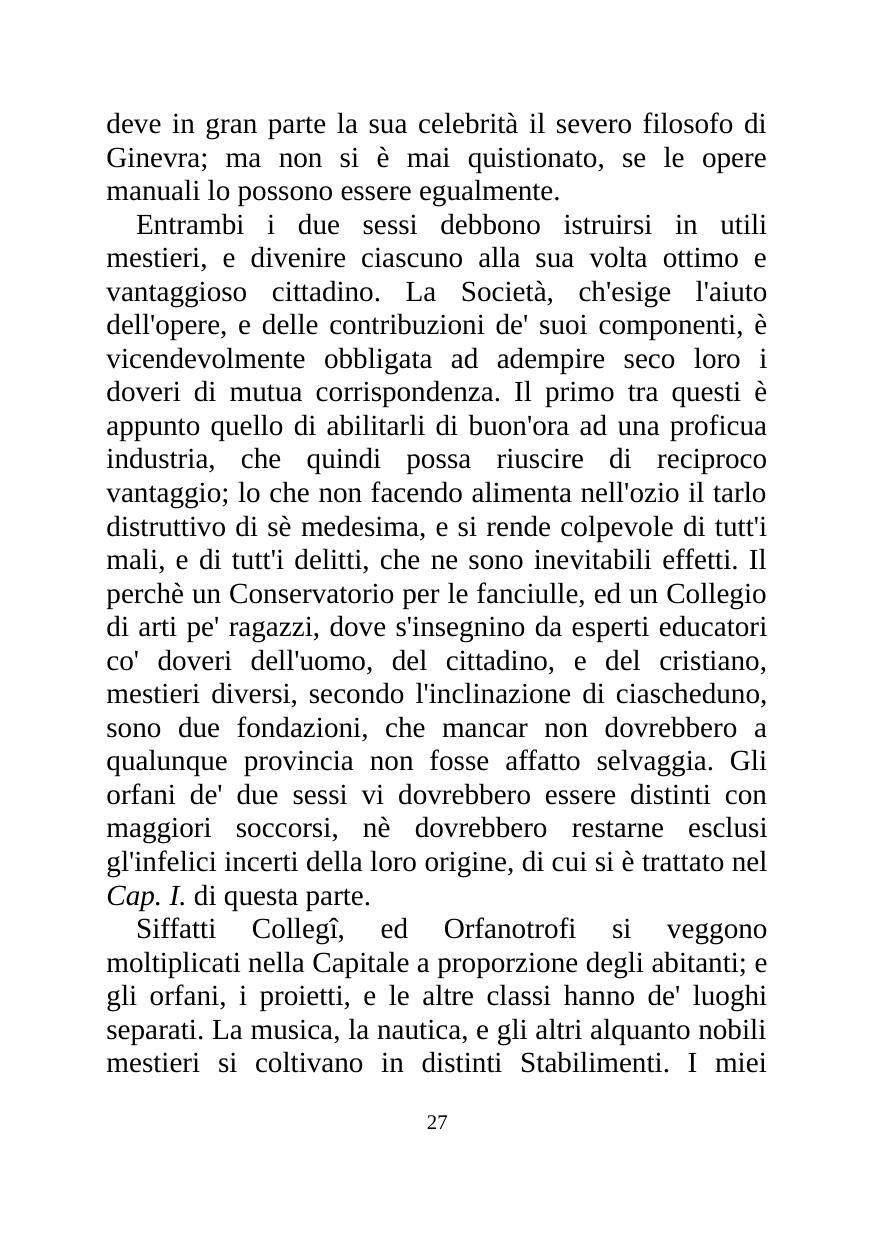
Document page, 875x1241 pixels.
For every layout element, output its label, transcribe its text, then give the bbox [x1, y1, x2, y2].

text Entrambi i due sessi debbono istruirsi in utili mestieri, e divenire ciascuno alla sua volta ottimo e vantaggioso cittadino. La Società, ch'esige l'aiuto dell'opere, e delle contribuzioni de' suoi componenti, è vicendevolmente obbligata ad adempire seco loro i doveri di mutua corrispondenza. Il primo tra questi è appunto quello di abilitarli di buon'ora ad una proficua industria, che quindi possa riuscire di reciproco vantaggio; lo che non facendo alimenta nell'ozio il tarlo distruttivo di sè medesima, e si rende colpevole di tutt'i mali, e di tutt'i delitti, che ne sono inevitabili effetti. Il perchè un Conservatorio per le fanciulle, ed un Collegio di arti pe' ragazzi, dove s'insegnino da esperti educatori co' doveri dell'uomo, del cittadino, e del cristiano, mestieri diversi, secondo l'inclinazione di ciascheduno, sono due fondazioni, che mancar non dovrebbero a qualunque provincia non fosse affatto selvaggia. Gli orfani de' due sessi vi dovrebbero essere distinti con maggiori soccorsi, nè dovrebbero restarne esclusi gl'infelici incerti della loro origine, di cui si è trattato nel Cap. I. di questa parte. [106, 207, 768, 911]
text deve in gran parte la sua celebrità il severo filosofo di Ginevra; ma non si è mai quistionato, se le opere manuali lo possono essere egualmente. [106, 106, 768, 207]
text Siffatti Collegî, ed Orfanotrofi si veggono moltiplicati nella Capitale a proporzione degli abitanti; e gli orfani, i proietti, e le altre classi hanno de' luoghi separati. La musica, la nautica, e gli altri alquanto nobili mestieri si coltivano in distinti Stabilimenti. I miei [106, 911, 768, 1079]
